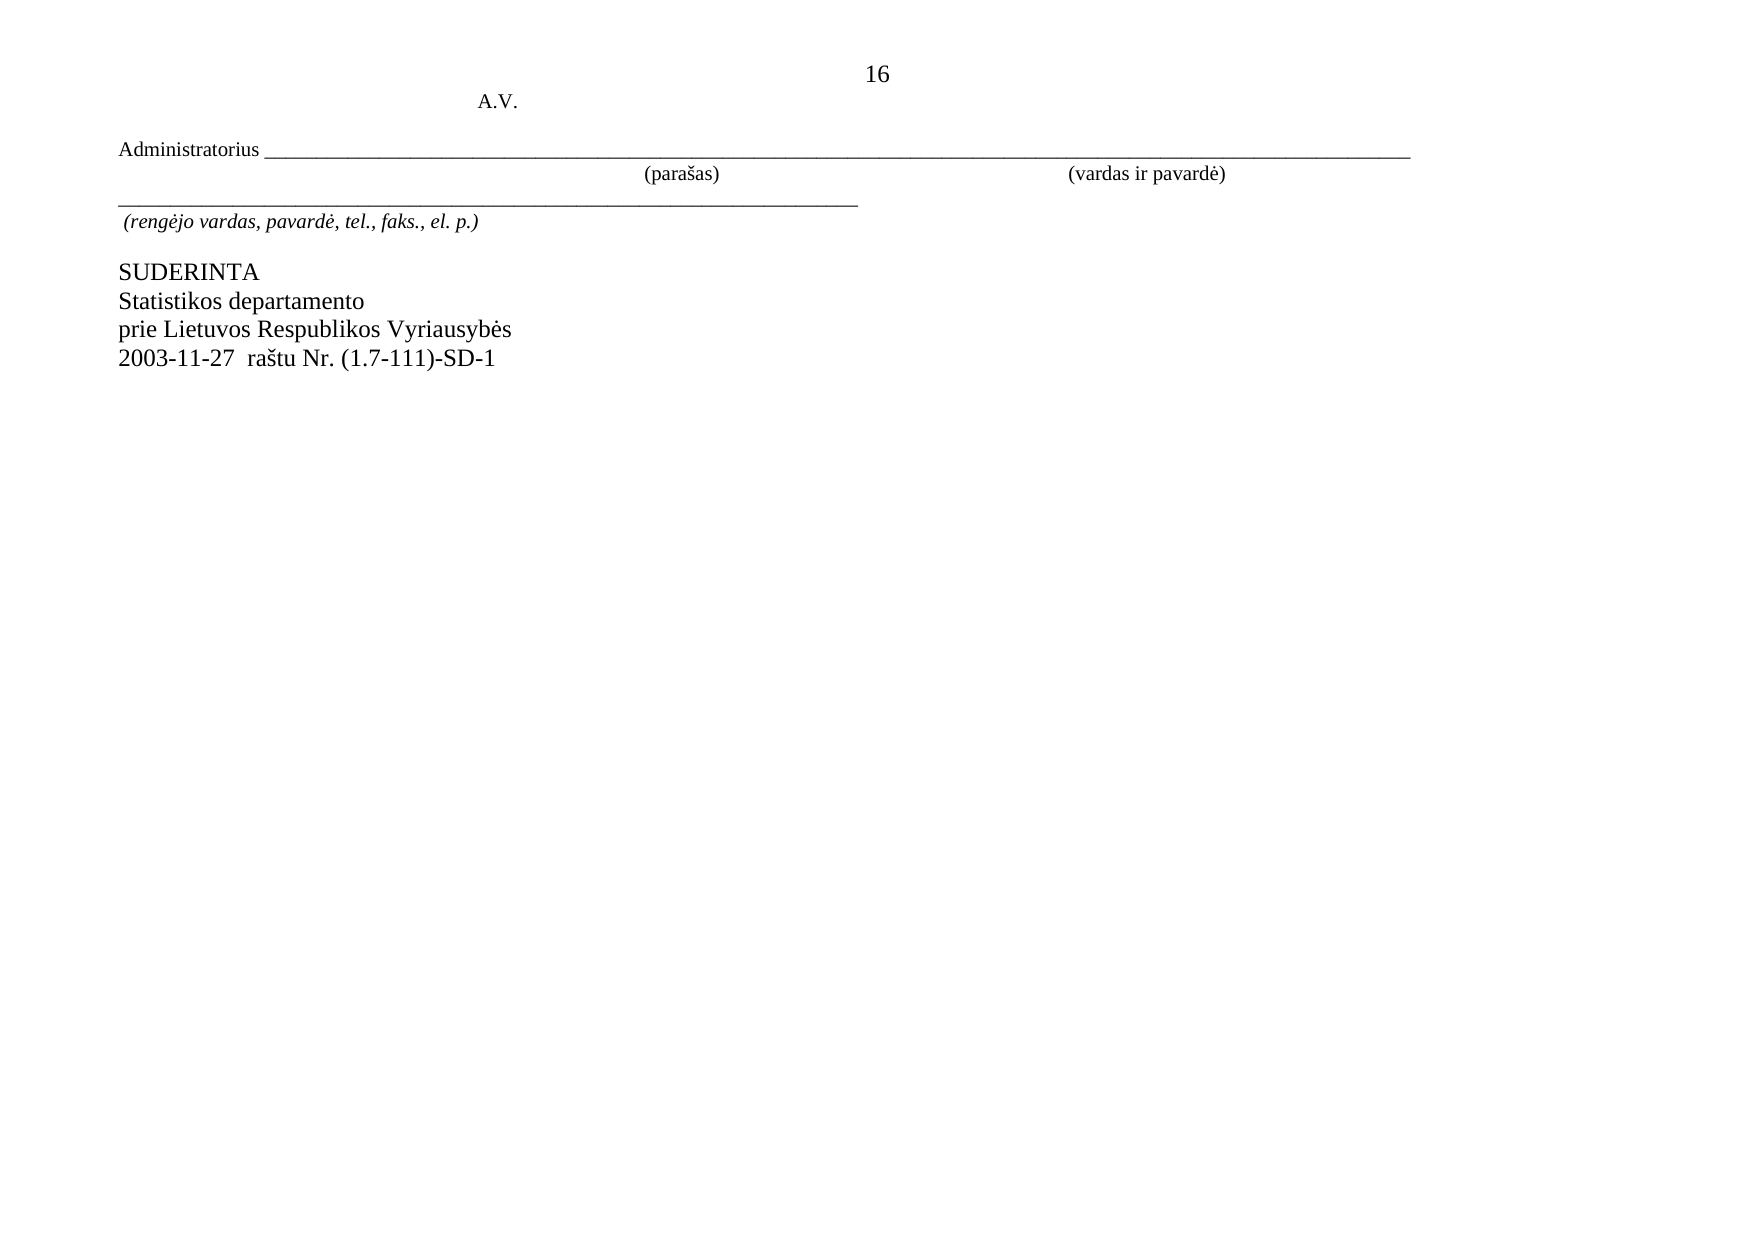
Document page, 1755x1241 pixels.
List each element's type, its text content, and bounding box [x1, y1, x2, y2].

text 2003-11-27 raštu Nr. (1.7-111)-SD-1 [118, 343, 1636, 372]
text (rengėjo vardas, pavardė, tel., faks., el. p.) [118, 209, 1636, 233]
text administratorius ______________________________________________________________________________________________________________ [118, 137, 1636, 161]
text Statistikos departamento [118, 286, 1636, 314]
text A.V. [118, 88, 1636, 113]
text _______________________________________________________________________ [118, 185, 1636, 209]
text prie Lietuvos Respublikos Vyriausybės [118, 314, 1636, 343]
text (parašas) (vardas ir pavardė) [118, 161, 1636, 185]
text SUDERINTA [118, 257, 1636, 286]
